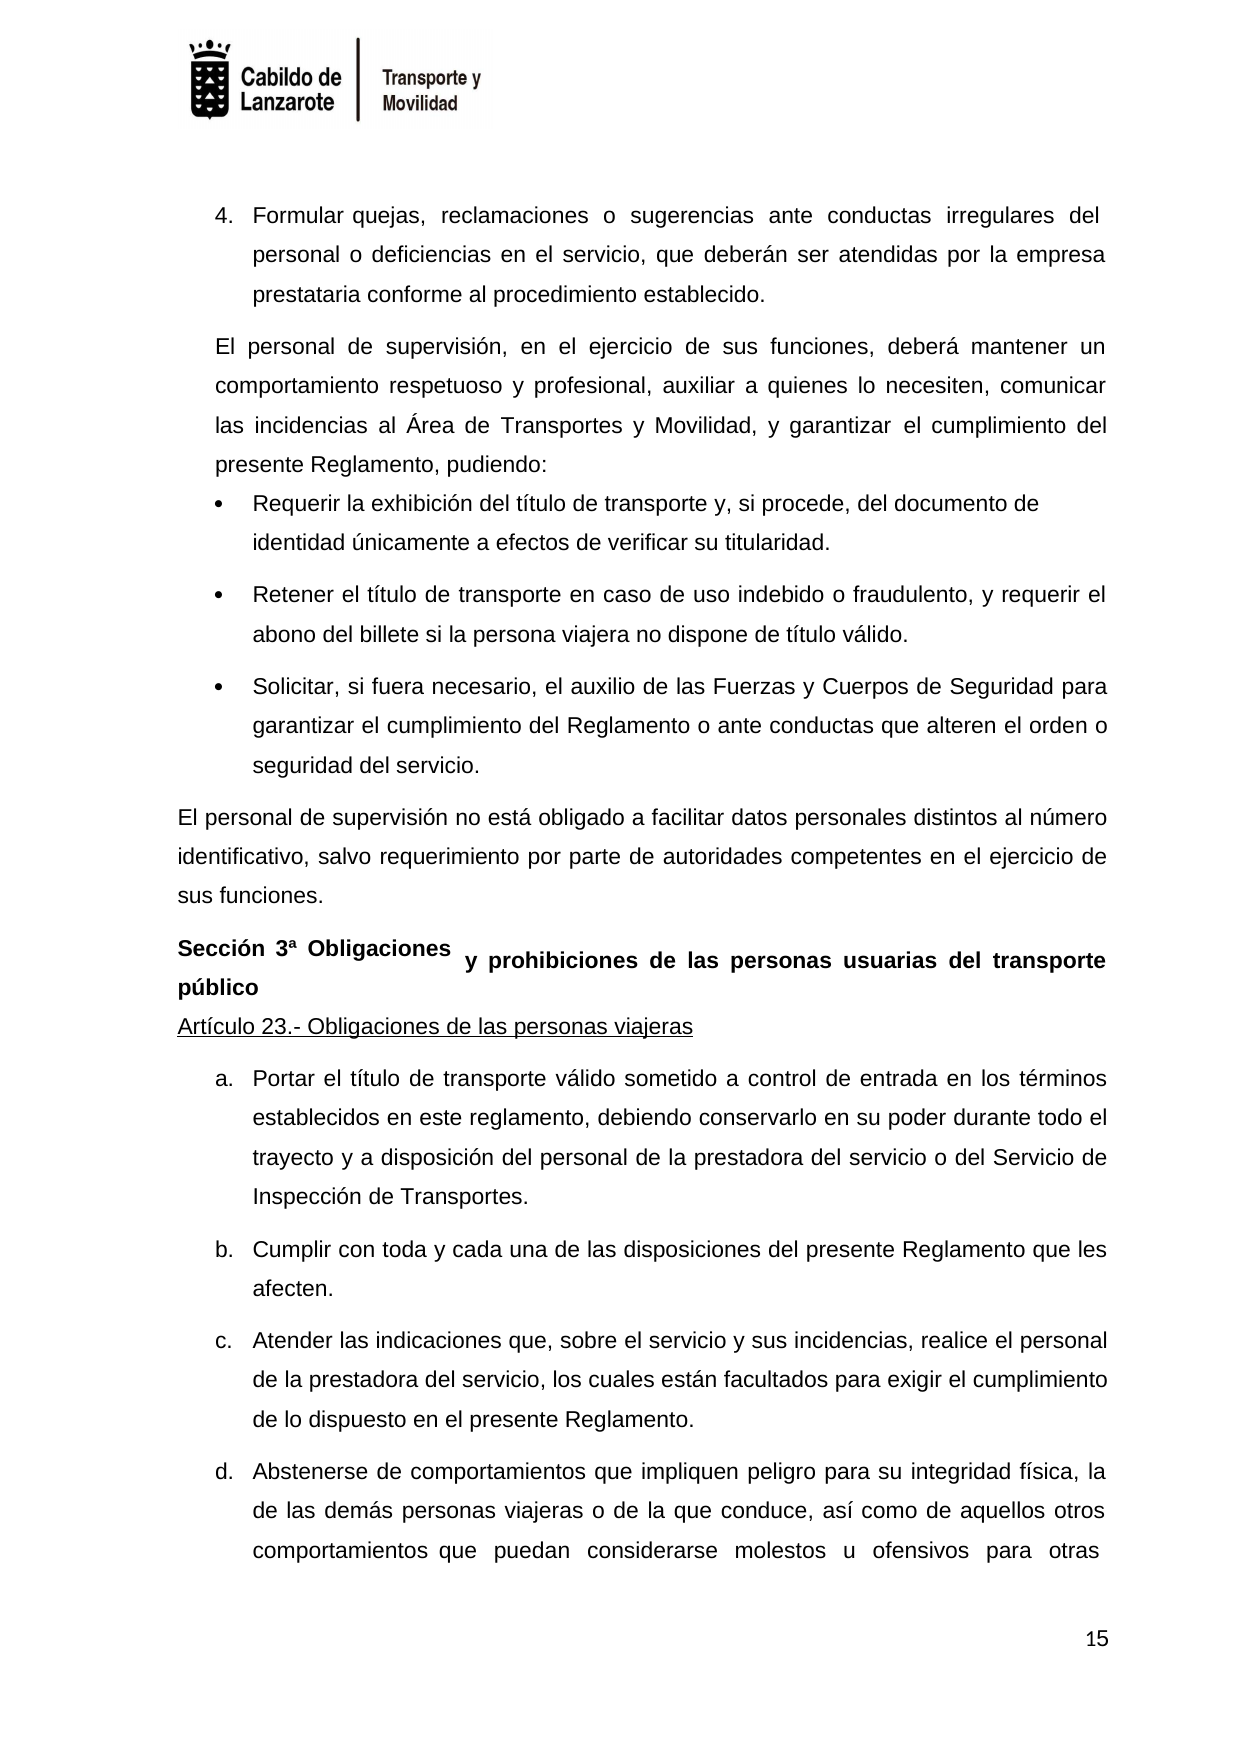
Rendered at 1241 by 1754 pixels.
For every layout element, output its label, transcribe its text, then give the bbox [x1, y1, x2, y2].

text y prohibiciones de las personas usuarias del transporte [464, 947, 1119, 973]
list Requerir la exhibición del título de transporte y, si procede, del documento de identidad únicamente a efectos de verificar su titularidad. [215, 490, 1108, 556]
list Abstenerse de comportamientos que impliquen peligro para su integridad física, la de las demás personas viajeras o de la que conduce, así como de aquellos otros [215, 1458, 1108, 1523]
subtitle Sección 3ª Obligaciones público [177, 934, 453, 1000]
text Artículo 23.- Obligaciones de las personas viajeras [177, 1013, 1119, 1039]
list Retener el título de transporte en caso de uso indebido o fraudulento, y requerir el abono del billete si la persona viajera no dispone de título válido. [215, 581, 1108, 647]
list Formular quejas, reclamaciones o sugerencias ante conductas irregulares del [214, 202, 1119, 228]
list Solicitar, si fuera necesario, el auxilio de las Fuerzas y Cuerpos de Seguridad para garantizar el cumplimiento del Reglamento o ante conductas que alteren el orden o seguridad del servicio. [215, 673, 1108, 778]
text comportamientos que puedan considerarse molestos u ofensivos para otras [252, 1537, 1119, 1563]
text El personal de supervisión, en el ejercicio de sus funciones, deberá mantener un comportamiento respetuoso y profesional, auxiliar a quienes lo necesiten, comunicar [215, 333, 1119, 398]
text personal o deficiencias en el servicio, que deberán ser atendidas por la empresa prestataria conforme al procedimiento establecido. [252, 241, 1119, 307]
list Portar el título de transporte válido sometido a control de entrada en los términos establecidos en este reglamento, debiendo conservarlo en su poder durante todo el trayecto y a disposición del personal de la prestadora del servicio o del Servicio de Inspección de Transportes. [215, 1065, 1108, 1210]
list Atender las indicaciones que, sobre el servicio y sus incidencias, realice el personal de la prestadora del servicio, los cuales están facultados para exigir el cumplimiento de lo dispuesto en el presente Reglamento. [215, 1327, 1108, 1432]
text las incidencias al Área de Transportes y Movilidad, y garantizar presente Reglamento, pudiendo: [215, 412, 893, 478]
picture [177, 29, 493, 129]
list Cumplir con toda y cada una de las disposiciones del presente Reglamento que les afecten. [215, 1236, 1108, 1301]
text el cumplimiento del [903, 412, 1119, 438]
text El personal de supervisión no está obligado a facilitar datos personales distintos al número identificativo, salvo requerimiento por parte de autoridades competentes en el ejercicio de sus funciones. [177, 803, 1108, 909]
